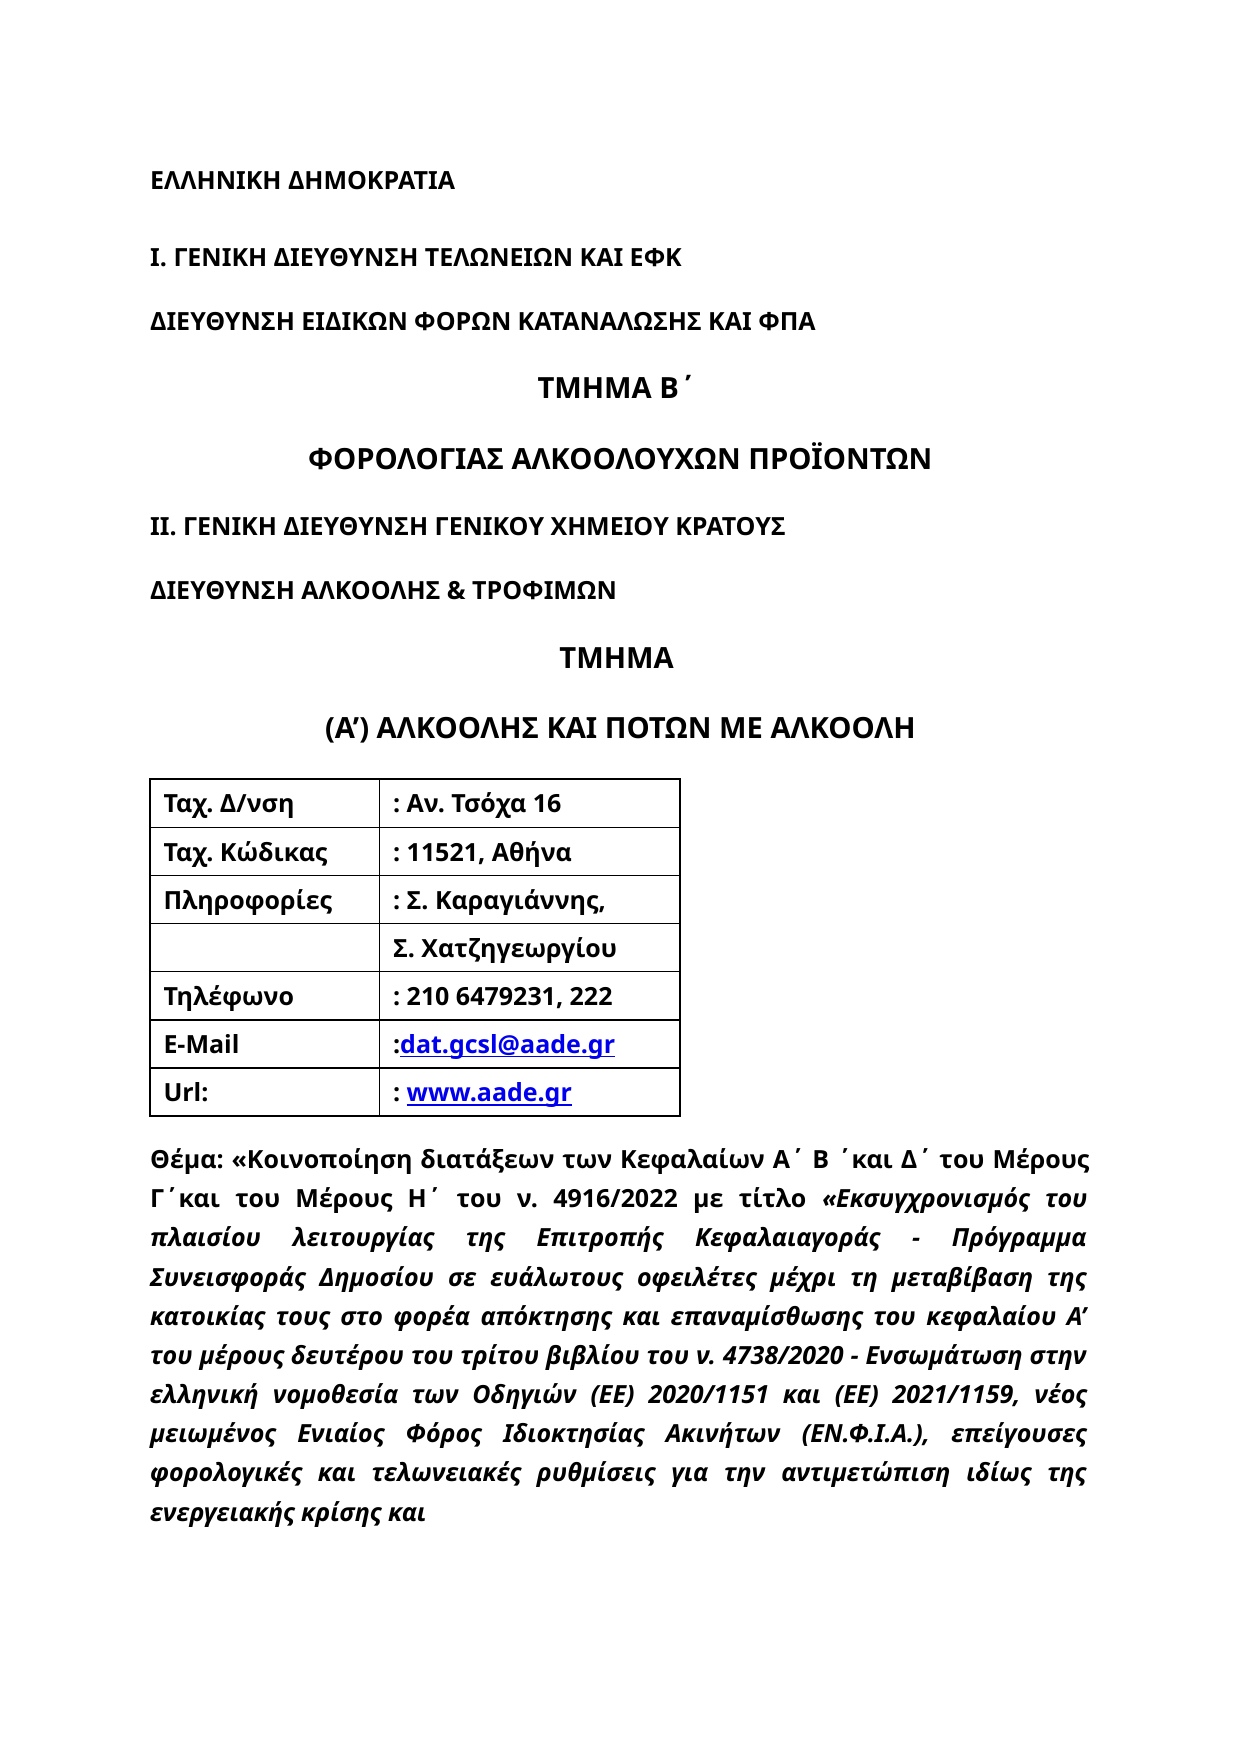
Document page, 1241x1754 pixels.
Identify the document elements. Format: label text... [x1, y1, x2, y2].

table_cell Url: [151, 1069, 379, 1115]
table_cell : www.aade.gr [380, 1069, 679, 1115]
table_cell : 210 6479231, 222 [380, 972, 679, 1019]
table_cell : 11521, Αθήνα [380, 828, 679, 874]
table_cell Ταχ. Κώδικας [151, 828, 379, 874]
table_header Ταχ. Δ/νση [151, 780, 379, 826]
table_cell Τηλέφωνο [151, 972, 379, 1019]
table_cell Πληροφορίες [151, 876, 379, 923]
subtitle (Α’) ΑΛΚΟΟΛΗΣ ΚΑΙ ΠΟΤΩΝ ΜΕ ΑΛΚΟΟΛΗ [150, 708, 1090, 747]
text Ι. ΓΕΝΙΚΗ ΔΙΕΥΘΥΝΣΗ ΤΕΛΩΝΕΙΩΝ ΚΑΙ ΕΦΚ [150, 239, 1090, 273]
text Θέμα: «Κοινοποίηση διατάξεων των Κεφαλαίων Α΄ Β ΄και Δ΄ του Μέρους Γ΄και του Μέρους Η΄ του ν. 4916/2022 με τίτλο «Εκσυγχρονισμός του πλαισίου λειτουργίας της Επιτροπής Κεφαλαιαγοράς - Πρόγραμμα Συνεισφοράς Δημοσίου σε ευάλωτους οφειλέτες μέχρι τη μεταβίβαση της κατοικίας τους στο φορέα απόκτησης και επαναμίσθωσης του κεφαλαίου Α’ του μέρους δευτέρου του τρίτου βιβλίου του ν. 4738/2020 - Ενσωμάτωση στην ελληνική νομοθεσία των Οδηγιών (ΕΕ) 2020/1151 και (ΕΕ) 2021/1159, νέος μειωμένος Ενιαίος Φόρος Ιδιοκτησίας Ακινήτων (ΕΝ.Φ.Ι.Α.), επείγουσες φορολογικές και τελωνειακές ρυθμίσεις για την αντιμετώπιση ιδίως της ενεργειακής κρίσης και [150, 1142, 1090, 1528]
text ΙΙ. ΓΕΝΙΚΗ ΔΙΕΥΘΥΝΣΗ ΓΕΝΙΚΟΥ ΧΗΜΕΙΟΥ ΚΡΑΤΟΥΣ [150, 509, 1090, 543]
table_cell :dat.gcsl@aade.gr [380, 1021, 679, 1067]
text ΔΙΕΥΘΥΝΣΗ ΑΛΚΟΟΛΗΣ & ΤΡΟΦΙΜΩΝ [150, 573, 1090, 607]
table_cell [151, 924, 379, 971]
table_cell : Σ. Καραγιάννης, [380, 876, 679, 923]
subtitle ΤΜΗΜΑ [150, 637, 1090, 677]
title ΕΛΛΗΝΙΚΗ ΔΗΜΟΚΡΑΤΙΑ [150, 162, 1090, 197]
subtitle ΦΟΡΟΛΟΓΙΑΣ ΑΛΚΟΟΛΟΥΧΩΝ ΠΡΟΪΟΝΤΩΝ [150, 438, 1090, 478]
table_header : Αν. Τσόχα 16 [380, 780, 679, 826]
table_cell Σ. Χατζηγεωργίου [380, 924, 679, 971]
table_cell E-Mail [151, 1021, 379, 1067]
subtitle ΤΜΗΜΑ Β΄ [150, 367, 1090, 407]
text ΔΙΕΥΘΥΝΣΗ ΕΙΔΙΚΩΝ ΦΟΡΩΝ ΚΑΤΑΝΑΛΩΣΗΣ ΚΑΙ ΦΠΑ [150, 303, 1090, 337]
